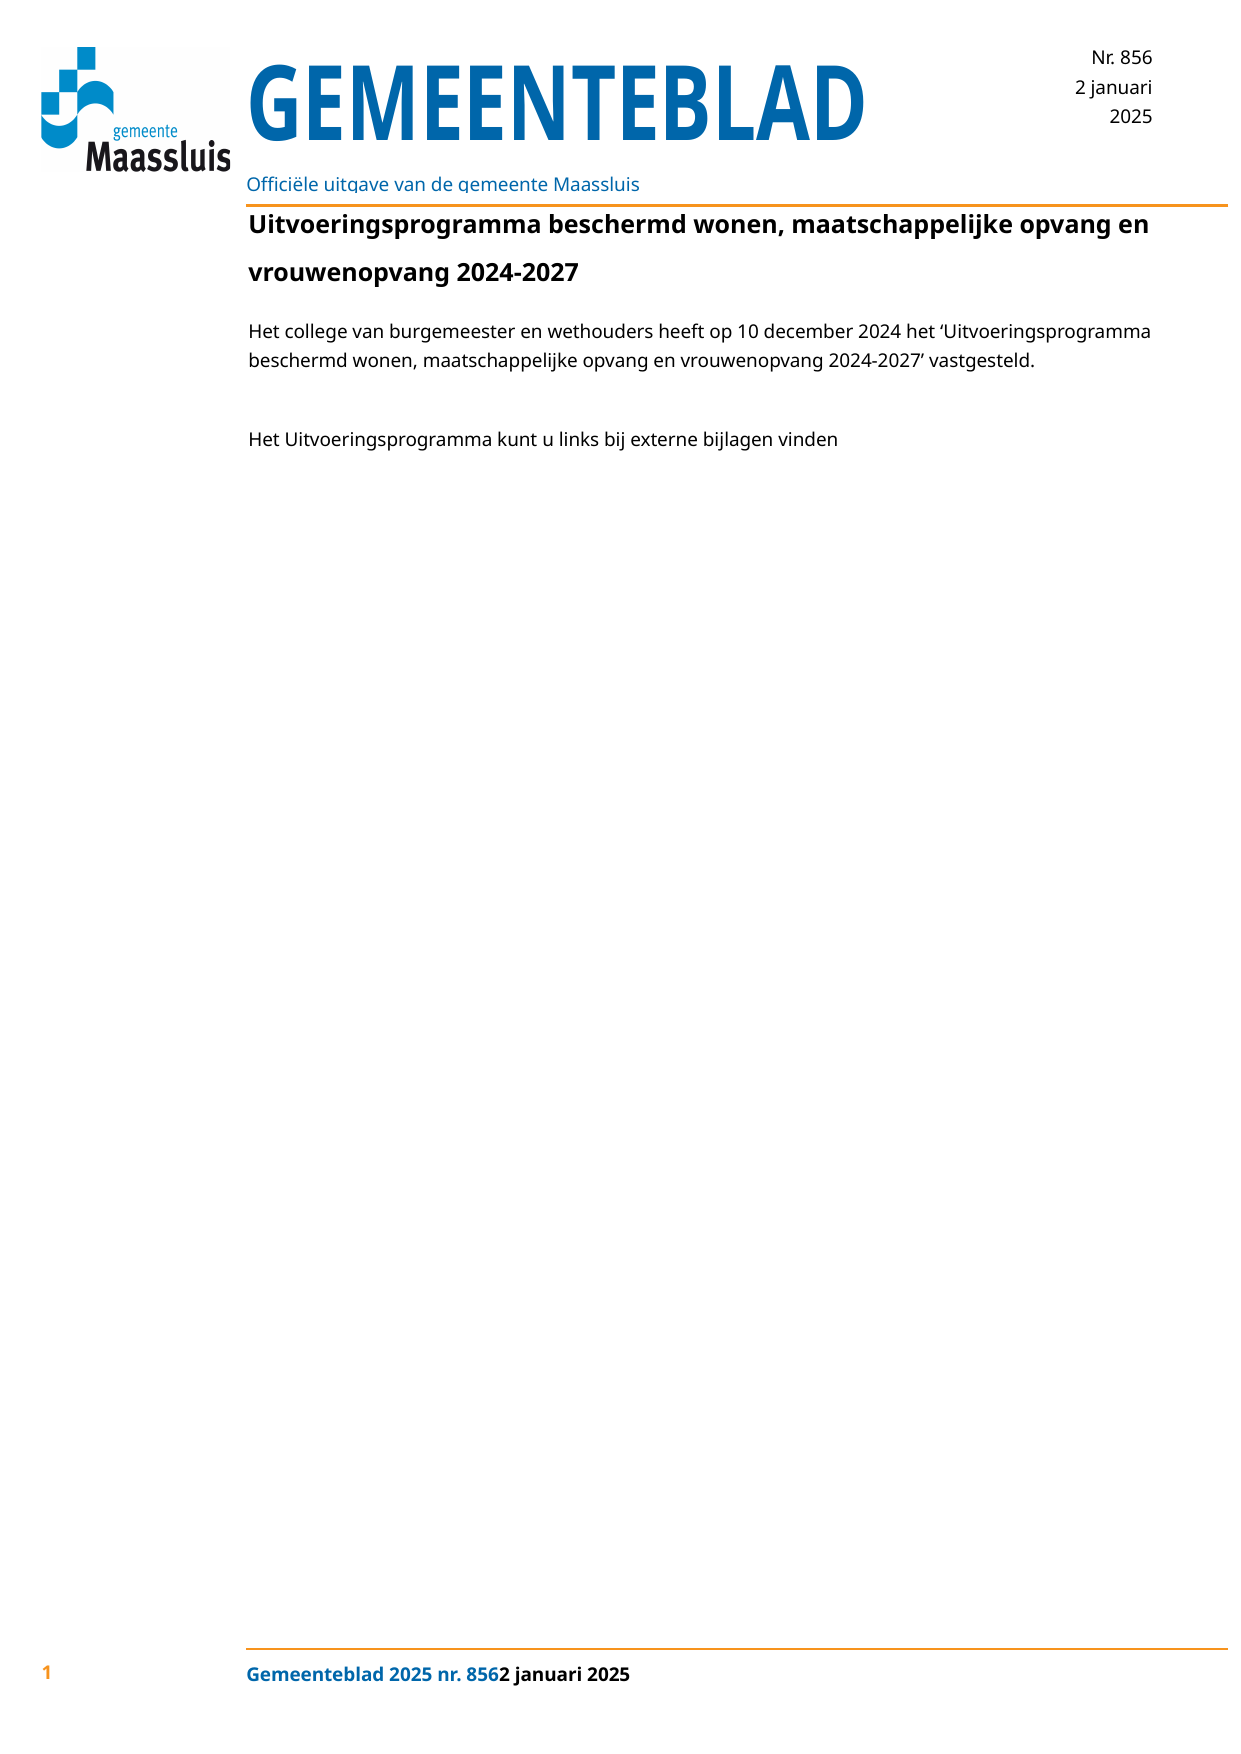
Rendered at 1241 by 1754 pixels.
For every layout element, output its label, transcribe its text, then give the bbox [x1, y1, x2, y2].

text Het Uitvoeringsprogramma kunt u links bij externe bijlagen vinden [248, 426, 1152, 452]
picture [41, 47, 77, 92]
text Het college van burgemeester en wethouders heeft op 10 december 2024 het ‘Uitvoeringsprogramma beschermd wonen, maatschappelijke opvang en vrouwenopvang 2024-2027’ vastgesteld. [248, 318, 1152, 373]
text Uitvoeringsprogramma beschermd wonen, maatschappelijke opvang en vrouwenopvang 2024-2027 [248, 207, 1152, 288]
picture [41, 47, 231, 172]
